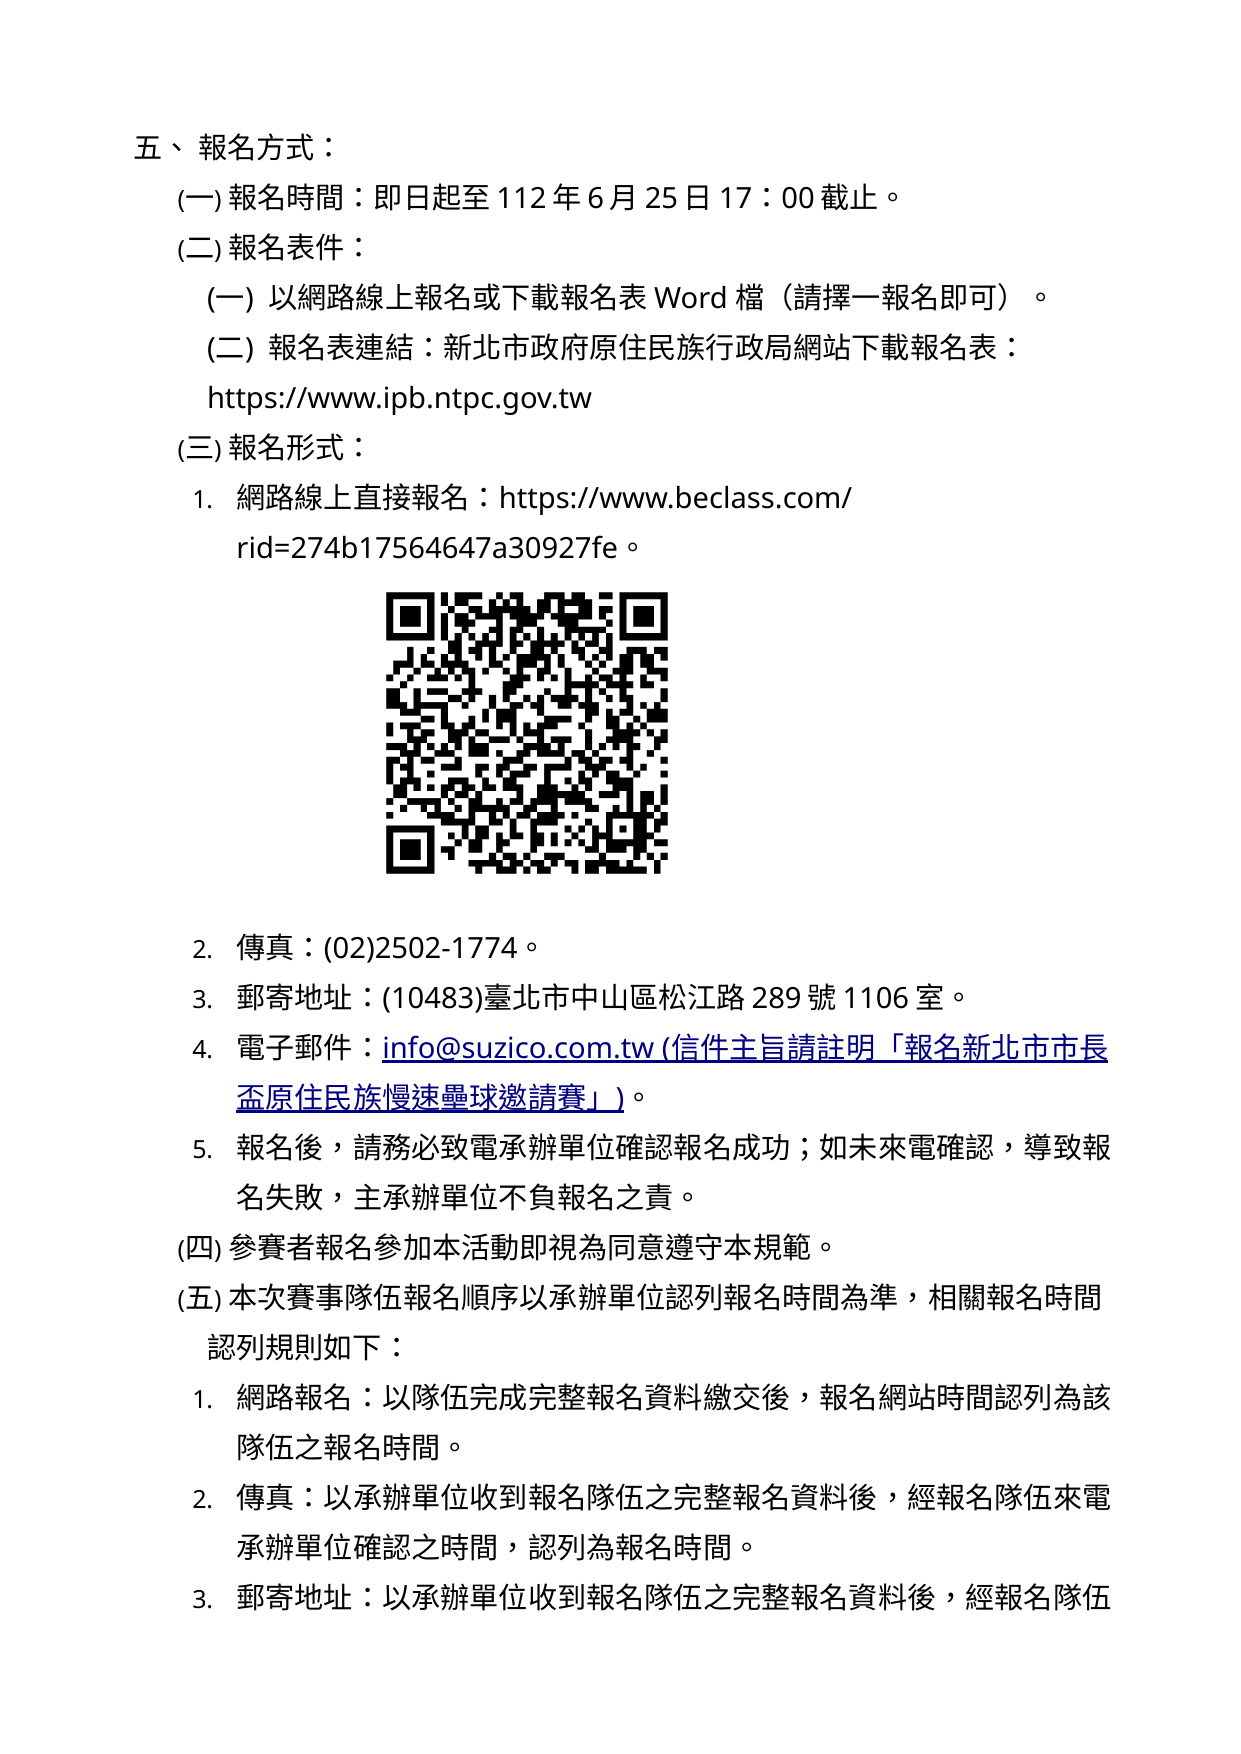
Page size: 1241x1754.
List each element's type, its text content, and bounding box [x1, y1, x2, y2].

list 郵寄地址：以承辦單位收到報名隊伍之完整報名資料後，經報名隊伍 [192, 1568, 1122, 1618]
list 報名方式： [133, 118, 1122, 168]
list 網路報名：以隊伍完成完整報名資料繳交後，報名網站時間認列為該隊伍之報名時間。 [192, 1368, 1122, 1468]
list 電子郵件：info@suzico.com.tw (信件主旨請註明「報名新北市市長盃原住民族慢速壘球邀請賽」)。 [192, 1018, 1122, 1118]
list 參賽者報名參加本活動即視為同意遵守本規範。 [177, 1218, 1122, 1268]
list 報名表連結：新北市政府原住民族行政局網站下載報名表：https://www.ipb.ntpc.gov.tw [207, 318, 1122, 418]
list 傳真：以承辦單位收到報名隊伍之完整報名資料後，經報名隊伍來電承辦單位確認之時間，認列為報名時間。 [192, 1468, 1122, 1568]
list 傳真：(02)2502-1774。 [192, 918, 1122, 968]
list 郵寄地址：(10483)臺北市中山區松江路289號1106室。 [192, 968, 1122, 1018]
list 本次賽事隊伍報名順序以承辦單位認列報名時間為準，相關報名時間認列規則如下： [177, 1268, 1122, 1368]
list 報名表件： [177, 218, 1122, 268]
list 報名後，請務必致電承辦單位確認報名成功；如未來電確認，導致報名失敗，主承辦單位不負報名之責。 [192, 1118, 1122, 1218]
list 網路線上直接報名：https://www.beclass.com/rid=274b17564647a30927fe。 [192, 468, 1122, 568]
picture [379, 585, 673, 880]
list 報名時間：即日起至112年6月25日17：00截止。 [177, 168, 1122, 218]
list 以網路線上報名或下載報名表 Word 檔（請擇一報名即可）。 [207, 268, 1122, 318]
list 報名形式： [177, 418, 1122, 468]
